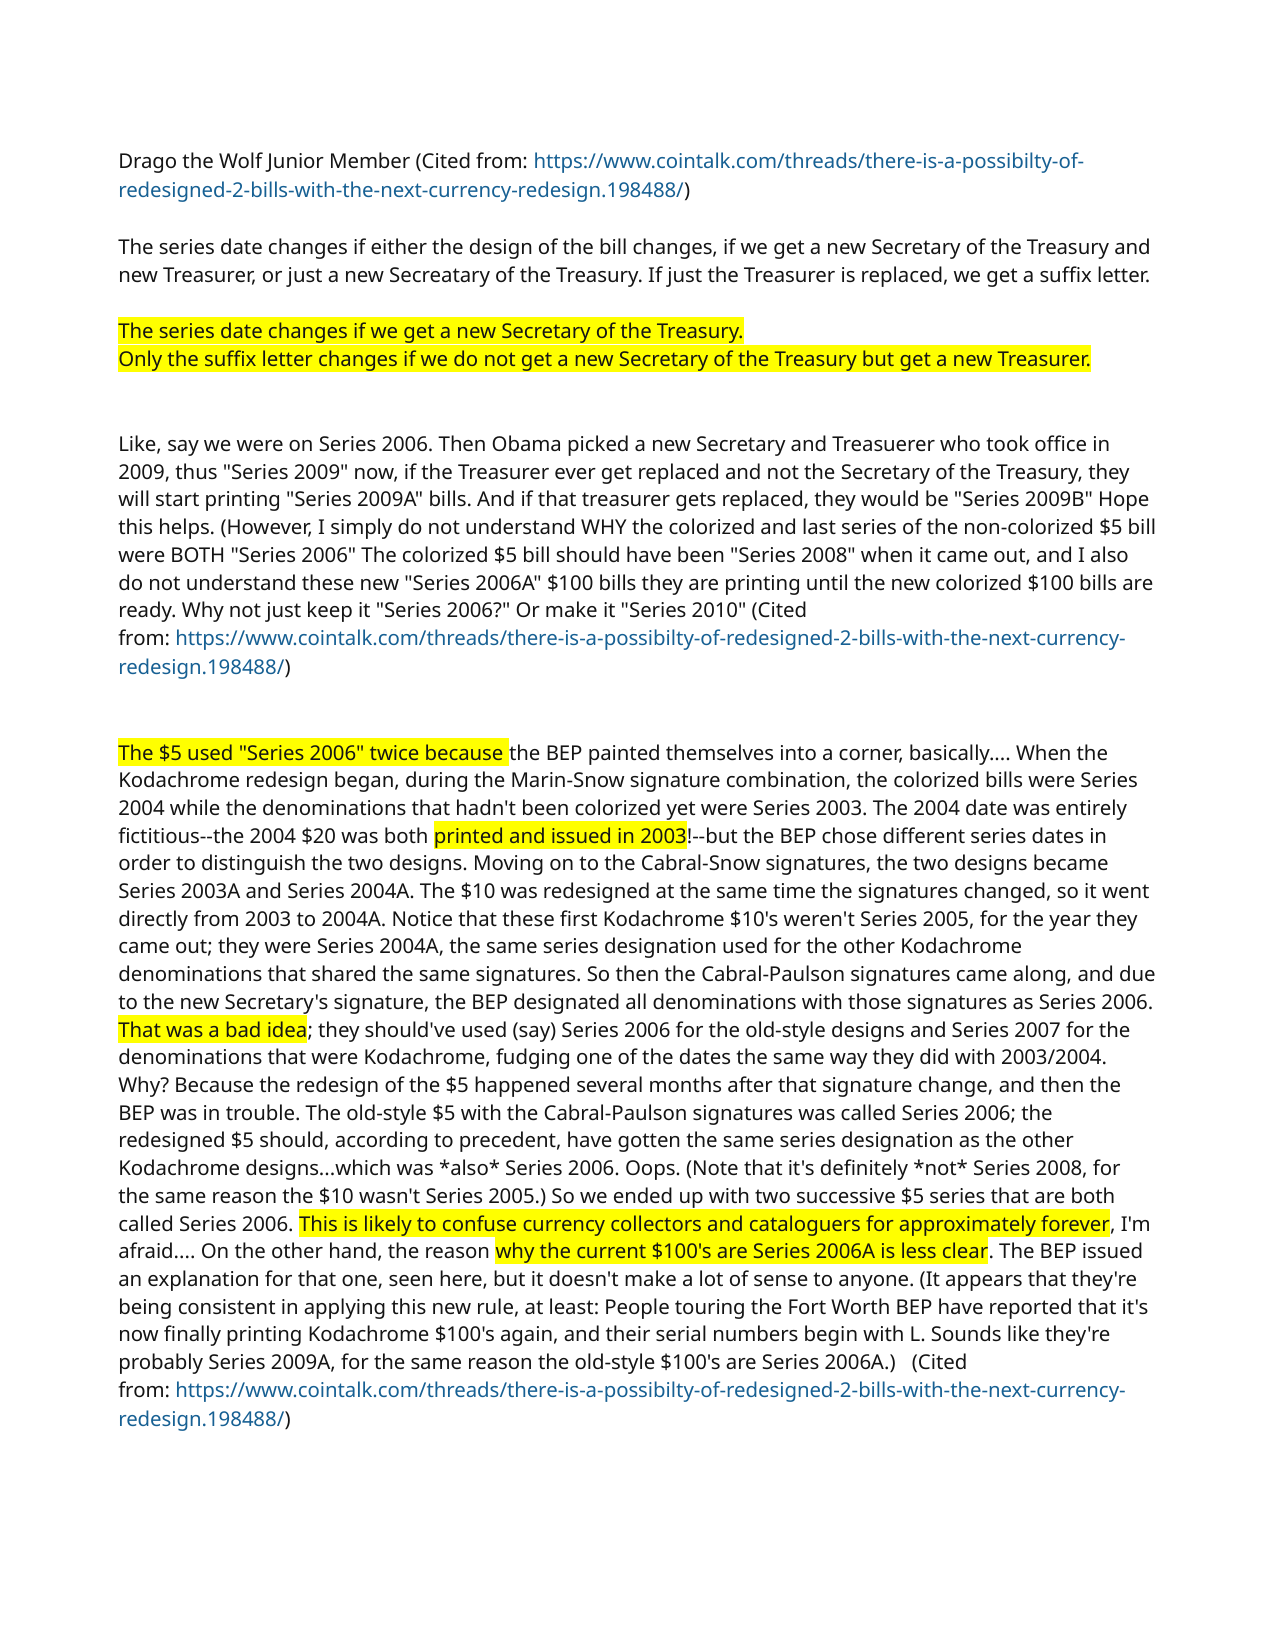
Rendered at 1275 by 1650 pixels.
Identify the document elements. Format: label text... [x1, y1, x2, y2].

text The $5 used "Series 2006" twice because the BEP painted themselves into a corner, basically.... When the Kodachrome redesign began, during the Marin-Snow signature combination, the colorized bills were Series 2004 while the denominations that hadn't been colorized yet were Series 2003. The 2004 date was entirely fictitious--the 2004 $20 was both printed and issued in 2003!--but the BEP chose different series dates in order to distinguish the two designs. Moving on to the Cabral-Snow signatures, the two designs became Series 2003A and Series 2004A. The $10 was redesigned at the same time the signatures changed, so it went directly from 2003 to 2004A. Notice that these first Kodachrome $10's weren't Series 2005, for the year they came out; they were Series 2004A, the same series designation used for the other Kodachrome denominations that shared the same signatures. So then the Cabral-Paulson signatures came along, and due to the new Secretary's signature, the BEP designated all denominations with those signatures as Series 2006. That was a bad idea; they should've used (say) Series 2006 for the old-style designs and Series 2007 for the denominations that were Kodachrome, fudging one of the dates the same way they did with 2003/2004. Why? Because the redesign of the $5 happened several months after that signature change, and then the BEP was in trouble. The old-style $5 with the Cabral-Paulson signatures was called Series 2006; the redesigned $5 should, according to precedent, have gotten the same series designation as the other Kodachrome designs...which was *also* Series 2006. Oops. (Note that it's definitely *not* Series 2008, for the same reason the $10 wasn't Series 2005.) So we ended up with two successive $5 series that are both called Series 2006. This is likely to confuse currency collectors and cataloguers for approximately forever, I'm afraid.... On the other hand, the reason why the current $100's are Series 2006A is less clear. The BEP issued an explanation for that one, seen here, but it doesn't make a lot of sense to anyone. (It appears that they're being consistent in applying this new rule, at least: People touring the Fort Worth BEP have reported that it's now finally printing Kodachrome $100's again, and their serial numbers begin with L. Sounds like they're probably Series 2009A, for the same reason the old-style $100's are Series 2006A.) (Cited from: https://www.cointalk.com/threads/there-is-a-possibilty-of-redesigned-2-bills-with-the-next-currency-redesign.198488/) [118, 738, 1157, 1432]
text The series date changes if either the design of the bill changes, if we get a new Secretary of the Treasury and new Treasurer, or just a new Secreatary of the Treasury. If just the Treasurer is replaced, we get a suffix letter. [118, 233, 1157, 288]
text Only the suffix letter changes if we do not get a new Secretary of the Treasury but get a new Treasurer. [118, 344, 1157, 372]
text The series date changes if we get a new Secretary of the Treasury. [118, 317, 1157, 344]
text Drago the Wolf Junior Member (Cited from: https://www.cointalk.com/threads/there-is-a-possibilty-of-redesigned-2-bills-with-the-next-currency-redesign.198488/) [118, 147, 1157, 204]
text Like, say we were on Series 2006. Then Obama picked a new Secretary and Treasuerer who took office in 2009, thus "Series 2009" now, if the Treasurer ever get replaced and not the Secretary of the Treasury, they will start printing "Series 2009A" bills. And if that treasurer gets replaced, they would be "Series 2009B" Hope this helps. (However, I simply do not understand WHY the colorized and last series of the non-colorized $5 bill were BOTH "Series 2006" The colorized $5 bill should have been "Series 2008" when it came out, and I also do not understand these new "Series 2006A" $100 bills they are printing until the new colorized $100 bills are ready. Why not just keep it "Series 2006?" Or make it "Series 2010" (Cited from: https://www.cointalk.com/threads/there-is-a-possibilty-of-redesigned-2-bills-with-the-next-currency-redesign.198488/) [118, 430, 1157, 681]
